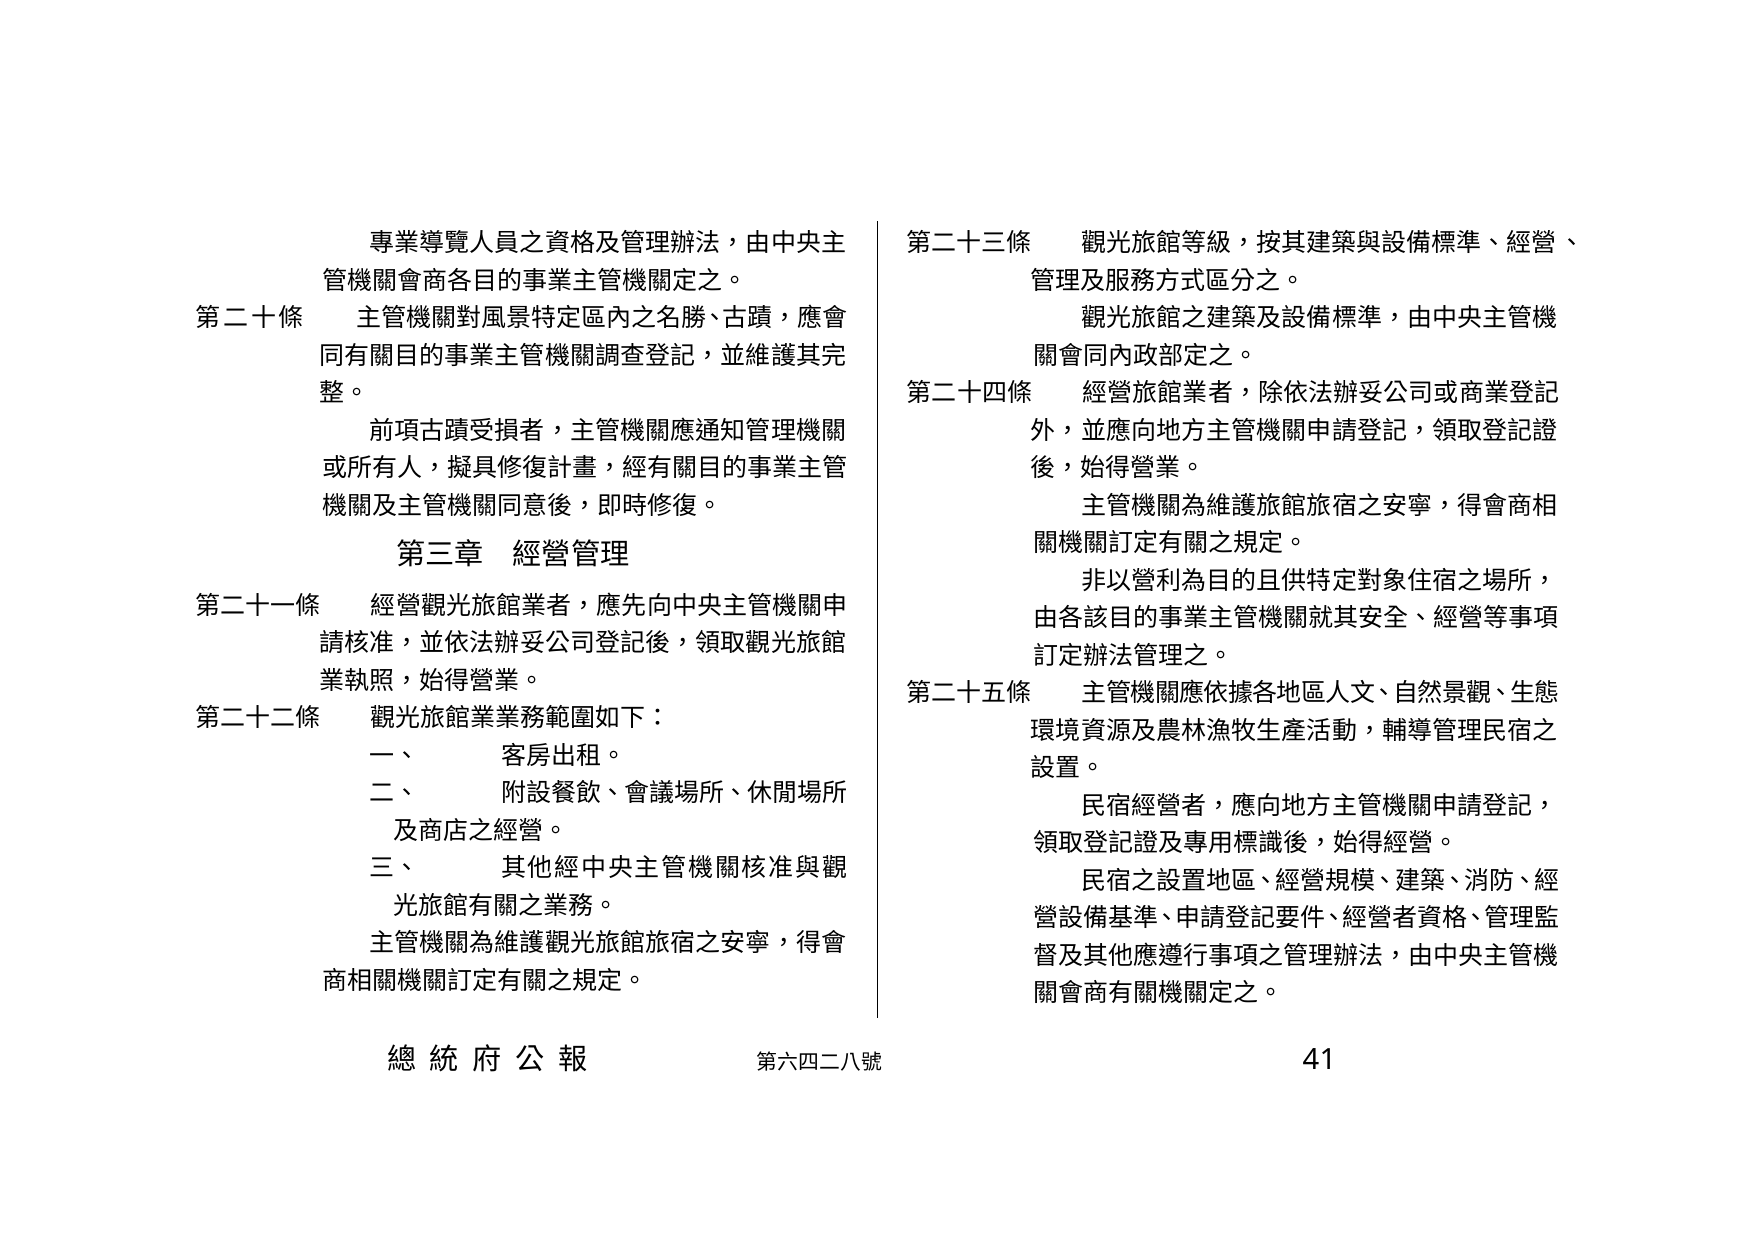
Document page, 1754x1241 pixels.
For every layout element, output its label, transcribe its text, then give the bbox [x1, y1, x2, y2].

text 第二十二條 觀光旅館業業務範圍如下： [195, 697, 847, 734]
list 其他經中央主管機關核准與觀光旅館有關之業務。 [369, 847, 847, 922]
text 專業導覽人員之資格及管理辦法，由中央主管機關會商各目的事業主管機關定之。 [322, 222, 847, 297]
text 主管機關為維護旅館旅宿之安寧，得會商相關機關訂定有關之規定。 [1033, 484, 1559, 559]
text 觀光旅館之建築及設備標準，由中央主管機關會同內政部定之。 [1033, 297, 1559, 372]
text 民宿經營者，應向地方主管機關申請登記，領取登記證及專用標識後，始得經營。 [1033, 784, 1559, 859]
text 主管機關為維護觀光旅館旅宿之安寧，得會商相關機關訂定有關之規定。 [322, 922, 847, 997]
text 非以營利為目的且供特定對象住宿之場所，由各該目的事業主管機關就其安全、經營等事項訂定辦法管理之。 [1033, 559, 1559, 672]
text 第二十條 主管機關對風景特定區內之名勝、古蹟，應會同有關目的事業主管機關調查登記，並維護其完整。 [195, 297, 847, 409]
text 第二十四條 經營旅館業者，除依法辦妥公司或商業登記外，並應向地方主管機關申請登記，領取登記證後，始得營業。 [907, 372, 1559, 484]
text 第二十五條 主管機關應依據各地區人文、自然景觀、生態、環境資源及農林漁牧生產活動，輔導管理民宿之設置。 [907, 672, 1559, 784]
text 第二十三條 觀光旅館等級，按其建築與設備標準、經營、管理及服務方式區分之。 [907, 222, 1559, 297]
text 前項古蹟受損者，主管機關應通知管理機關或所有人，擬具修復計畫，經有關目的事業主管機關及主管機關同意後，即時修復。 [322, 409, 847, 522]
text 第二十一條 經營觀光旅館業者，應先向中央主管機關申請核准，並依法辦妥公司登記後，領取觀光旅館業執照，始得營業。 [195, 584, 847, 697]
list 客房出租。 [369, 734, 847, 772]
text 民宿之設置地區、經營規模、建築、消防、經營設備基準、申請登記要件、經營者資格、管理監督及其他應遵行事項之管理辦法，由中央主管機關會商有關機關定之。 [1033, 859, 1559, 1009]
text 第三章 經營管理 [396, 534, 847, 572]
list 附設餐飲、會議場所、休閒場所及商店之經營。 [369, 772, 847, 847]
